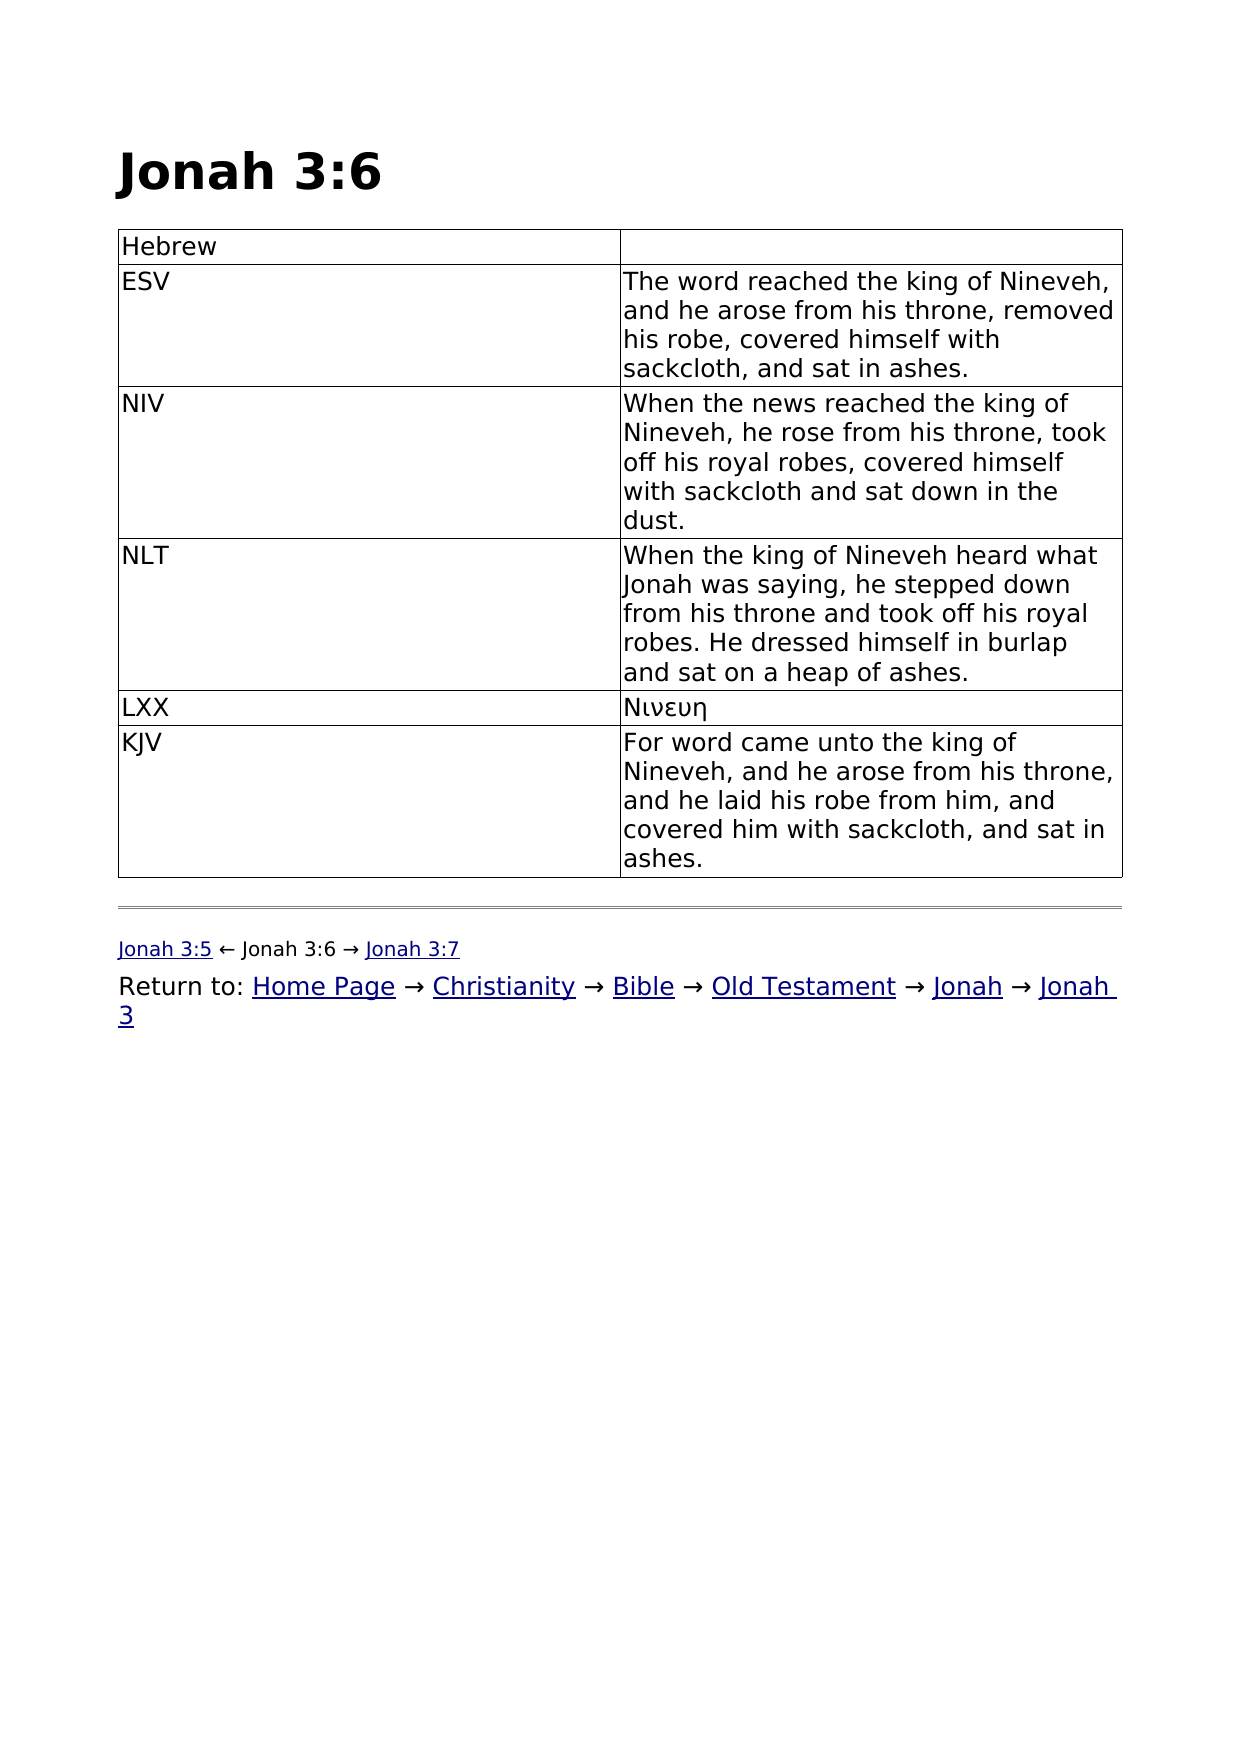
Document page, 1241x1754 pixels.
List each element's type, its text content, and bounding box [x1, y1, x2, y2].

table_cell The word reached the king of Nineveh, and he arose from his throne, removed his robe, covered himself with sackcloth, and sat in ashes. [621, 265, 1122, 386]
table_cell NIV [119, 387, 620, 538]
table_header [621, 230, 1122, 264]
table_cell LXX [119, 691, 620, 725]
text Return to: Home Page → Christianity → Bible → Old Testament → Jonah → Jonah 3 [118, 972, 1122, 1030]
table_header Hebrew [119, 230, 620, 264]
table_cell For word came unto the king of Nineveh, and he arose from his throne, and he laid his robe from him, and covered him with sackcloth, and sat in ashes. [621, 726, 1122, 877]
text Jonah 3:5 ← Jonah 3:6 → Jonah 3:7 [118, 938, 1122, 972]
table_cell ESV [119, 265, 620, 386]
table_cell When the news reached the king of Nineveh, he rose from his throne, took off his royal robes, covered himself with sackcloth and sat down in the dust. [621, 387, 1122, 538]
table_cell Νινευη [621, 691, 1122, 725]
table_cell When the king of Nineveh heard what Jonah was saying, he stepped down from his throne and took off his royal robes. He dressed himself in burlap and sat on a heap of ashes. [621, 539, 1122, 690]
table_cell KJV [119, 726, 620, 877]
subtitle Jonah 3:6 [118, 143, 1122, 201]
table_cell NLT [119, 539, 620, 690]
